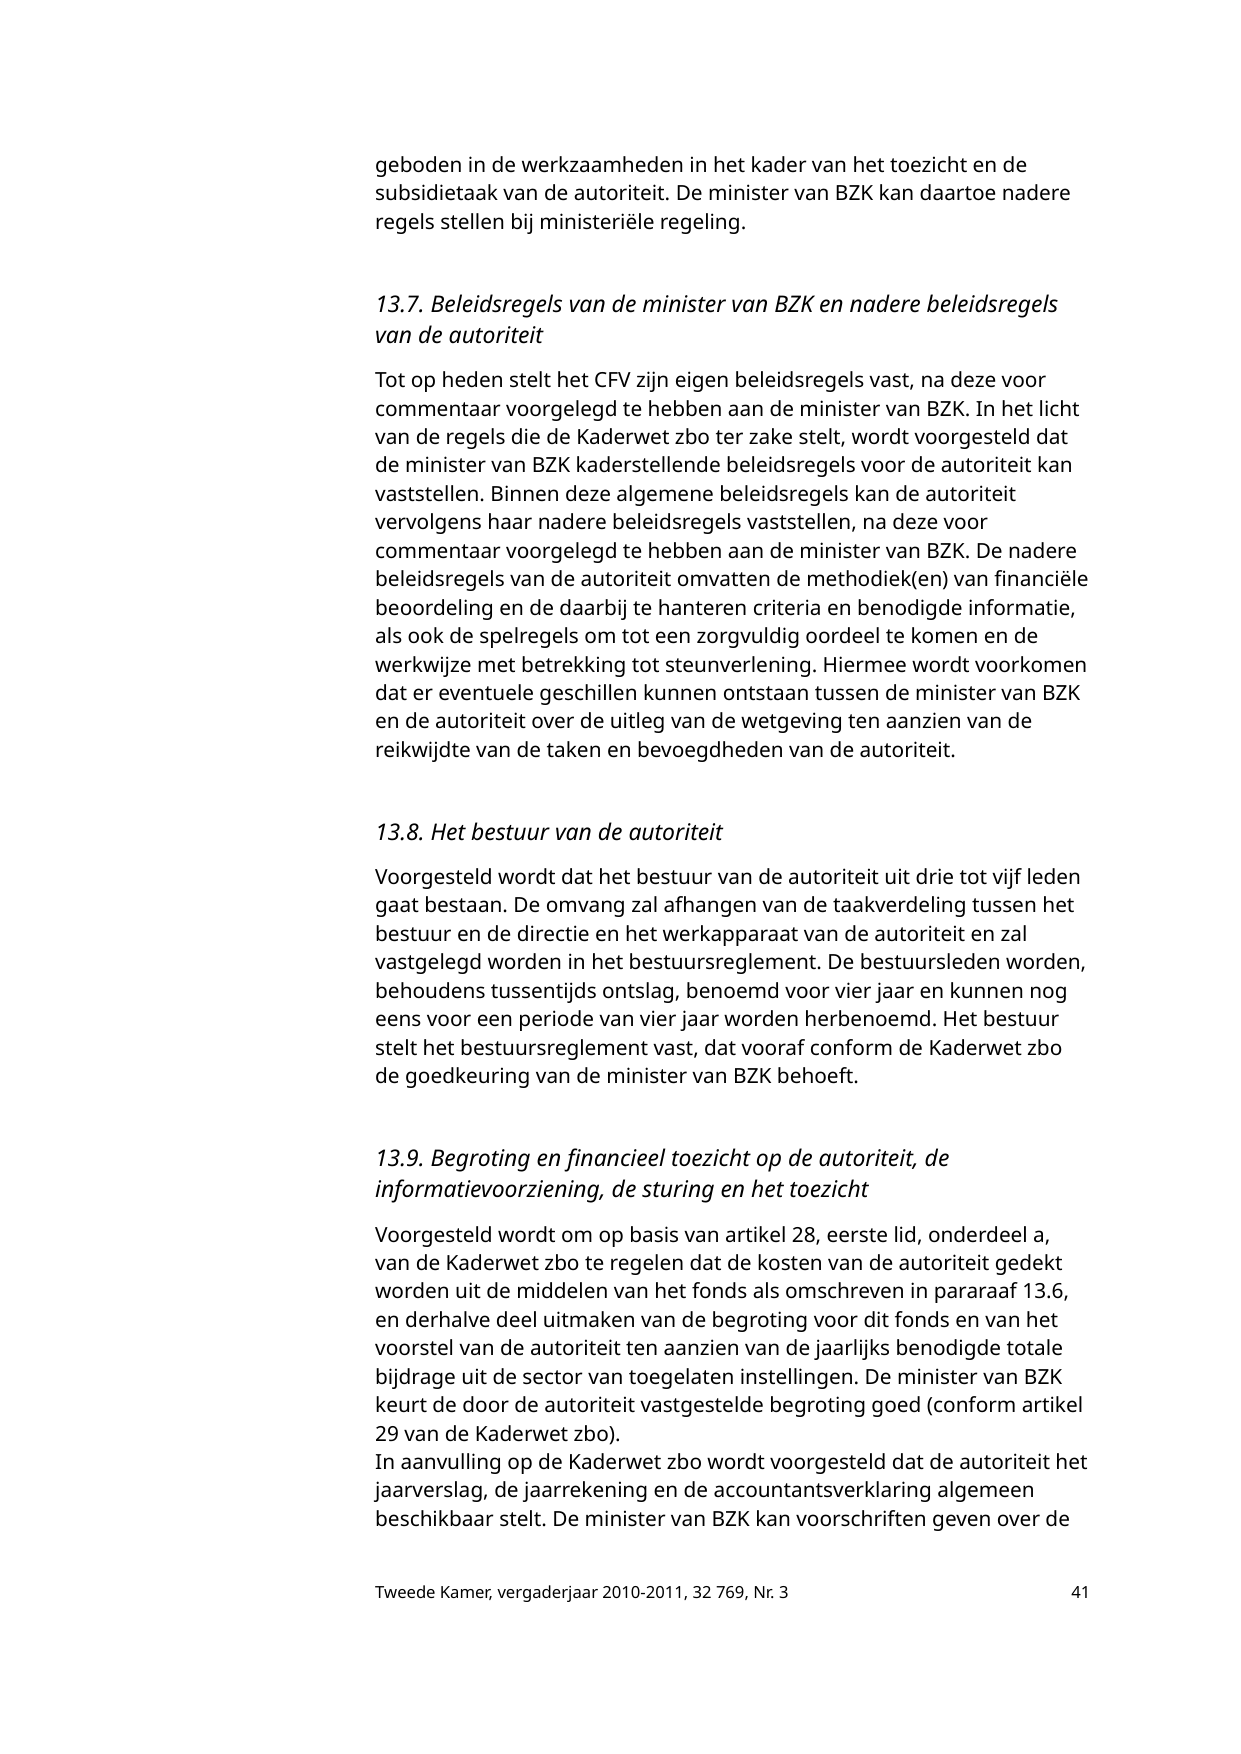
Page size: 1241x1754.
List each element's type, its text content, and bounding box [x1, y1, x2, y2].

subtitle 13.8. Het bestuur van de autoriteit [375, 816, 1090, 847]
text Voorgesteld wordt om op basis van artikel 28, eerste lid, onderdeel a, van de Kaderwet zbo te regelen dat de kosten van de autoriteit gedekt worden uit de middelen van het fonds als omschreven in pararaaf 13.6, en derhalve deel uitmaken van de begroting voor dit fonds en van het voorstel van de autoriteit ten aanzien van de jaarlijks benodigde totale bijdrage uit de sector van toegelaten instellingen. De minister van BZK keurt de door de autoriteit vastgestelde begroting goed (conform artikel 29 van de Kaderwet zbo). [375, 1220, 1090, 1447]
text In aanvulling op de Kaderwet zbo wordt voorgesteld dat de autoriteit het jaarverslag, de jaarrekening en de accountantsverklaring algemeen beschikbaar stelt. De minister van BZK kan voorschriften geven over de [375, 1447, 1090, 1532]
subtitle 13.9. Begroting en financieel toezicht op de autoriteit, de informatievoorziening, de sturing en het toezicht [375, 1142, 1090, 1205]
text Voorgesteld wordt dat het bestuur van de autoriteit uit drie tot vijf leden gaat bestaan. De omvang zal afhangen van de taakverdeling tussen het bestuur en de directie en het werkapparaat van de autoriteit en zal vastgelegd worden in het bestuursreglement. De bestuursleden worden, behoudens tussentijds ontslag, benoemd voor vier jaar en kunnen nog eens voor een periode van vier jaar worden herbenoemd. Het bestuur stelt het bestuursreglement vast, dat vooraf conform de Kaderwet zbo de goedkeuring van de minister van BZK behoeft. [375, 862, 1090, 1090]
text geboden in de werkzaamheden in het kader van het toezicht en de subsidietaak van de autoriteit. De minister van BZK kan daartoe nadere regels stellen bij ministeriële regeling. [375, 150, 1090, 235]
text Tot op heden stelt het CFV zijn eigen beleidsregels vast, na deze voor commentaar voorgelegd te hebben aan de minister van BZK. In het licht van de regels die de Kaderwet zbo ter zake stelt, wordt voorgesteld dat de minister van BZK kaderstellende beleidsregels voor de autoriteit kan vaststellen. Binnen deze algemene beleidsregels kan de autoriteit vervolgens haar nadere beleidsregels vaststellen, na deze voor commentaar voorgelegd te hebben aan de minister van BZK. De nadere beleidsregels van de autoriteit omvatten de methodiek(en) van financiële beoordeling en de daarbij te hanteren criteria en benodigde informatie, als ook de spelregels om tot een zorgvuldig oordeel te komen en de werkwijze met betrekking tot steunverlening. Hiermee wordt voorkomen dat er eventuele geschillen kunnen ontstaan tussen de minister van BZK en de autoriteit over de uitleg van de wetgeving ten aanzien van de reikwijdte van de taken en bevoegdheden van de autoriteit. [375, 365, 1090, 763]
subtitle 13.7. Beleidsregels van de minister van BZK en nadere beleidsregels van de autoriteit [375, 288, 1090, 350]
